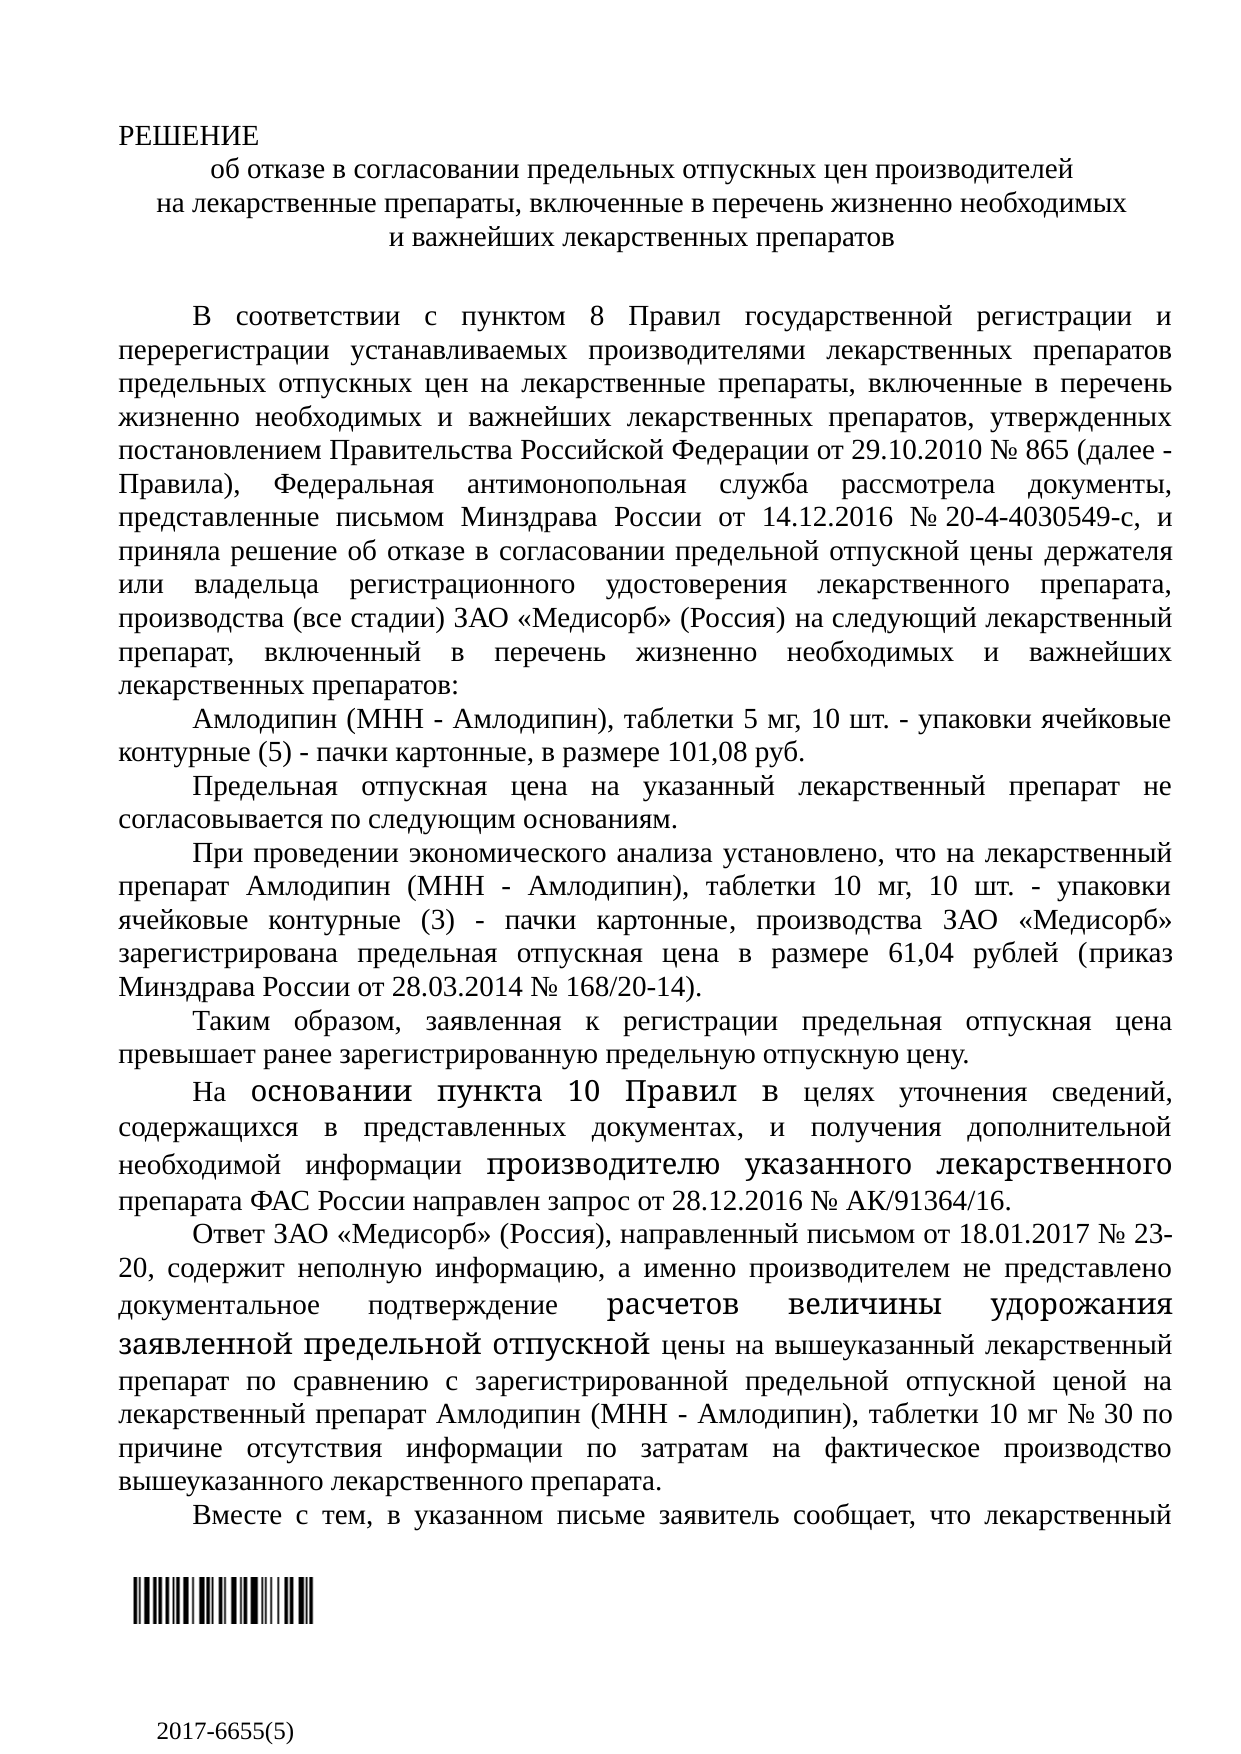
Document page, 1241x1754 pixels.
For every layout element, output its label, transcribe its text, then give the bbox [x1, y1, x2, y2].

text В соответствии с пунктом 8 Правил государственной регистрации и перерегистрации устанавливаемых производителями лекарственных препаратов предельных отпускных цен на лекарственные препараты, включенные в перечень жизненно необходимых и важнейших лекарственных препаратов, утвержденных постановлением Правительства Российской Федерации от 29.10.2010 № 865 (далее - Правила), Федеральная антимонопольная служба рассмотрела документы, представленные письмом Минздрава России от 14.12.2016 № 20-4-4030549-с, и приняла решение об отказе в согласовании предельной отпускной цены держателя или владельца регистрационного удостоверения лекарственного препарата, производства (все стадии) ЗАО «Медисорб» (Россия) на следующий лекарственный препарат, включенный в перечень жизненно необходимых и важнейших лекарственных препаратов: [118, 298, 1173, 701]
text и важнейших лекарственных препаратов [118, 219, 1173, 252]
text Таким образом, заявленная к регистрации предельная отпускная цена превышает ранее зарегистрированную предельную отпускную цену. [118, 1003, 1173, 1070]
text об отказе в согласовании предельных отпускных цен производителей [118, 152, 1173, 185]
text На основании пункта 10 Правил в целях уточнения сведений, содержащихся в представленных документах, и получения дополнительной необходимой информации производителю указанного лекарственного препарата ФАС России направлен запрос от 28.12.2016 № АК/91364/16. [118, 1070, 1173, 1216]
text Ответ ЗАО «Медисорб» (Россия), направленный письмом от 18.01.2017 № 23-20, содержит неполную информацию, а именно производителем не представлено документальное подтверждение расчетов величины удорожания заявленной предельной отпускной цены на вышеуказанный лекарственный препарат по сравнению с зарегистрированной предельной отпускной ценой на лекарственный препарат Амлодипин (МНН - Амлодипин), таблетки 10 мг № 30 по причине отсутствия информации по затратам на фактическое производство вышеуказанного лекарственного препарата. [118, 1216, 1173, 1497]
text на лекарственные препараты, включенные в перечень жизненно необходимых [118, 185, 1173, 219]
text Предельная отпускная цена на указанный лекарственный препарат не согласовывается по следующим основаниям. [118, 768, 1173, 835]
text При проведении экономического анализа установлено, что на лекарственный препарат Амлодипин (МНН - Амлодипин), таблетки 10 мг, 10 шт. - упаковки ячейковые контурные (3) - пачки картонные, производства ЗАО «Медисорб» зарегистрирована предельная отпускная цена в размере 61,04 рублей (приказ Минздрава России от 28.03.2014 № 168/20-14). [118, 835, 1173, 1003]
text Амлодипин (МНН - Амлодипин), таблетки 5 мг, 10 шт. - упаковки ячейковые контурные (5) - пачки картонные, в размере 101,08 руб. [118, 701, 1173, 768]
picture [118, 1577, 331, 1624]
text Вместе с тем, в указанном письме заявитель сообщает, что лекарственный [118, 1497, 1173, 1530]
